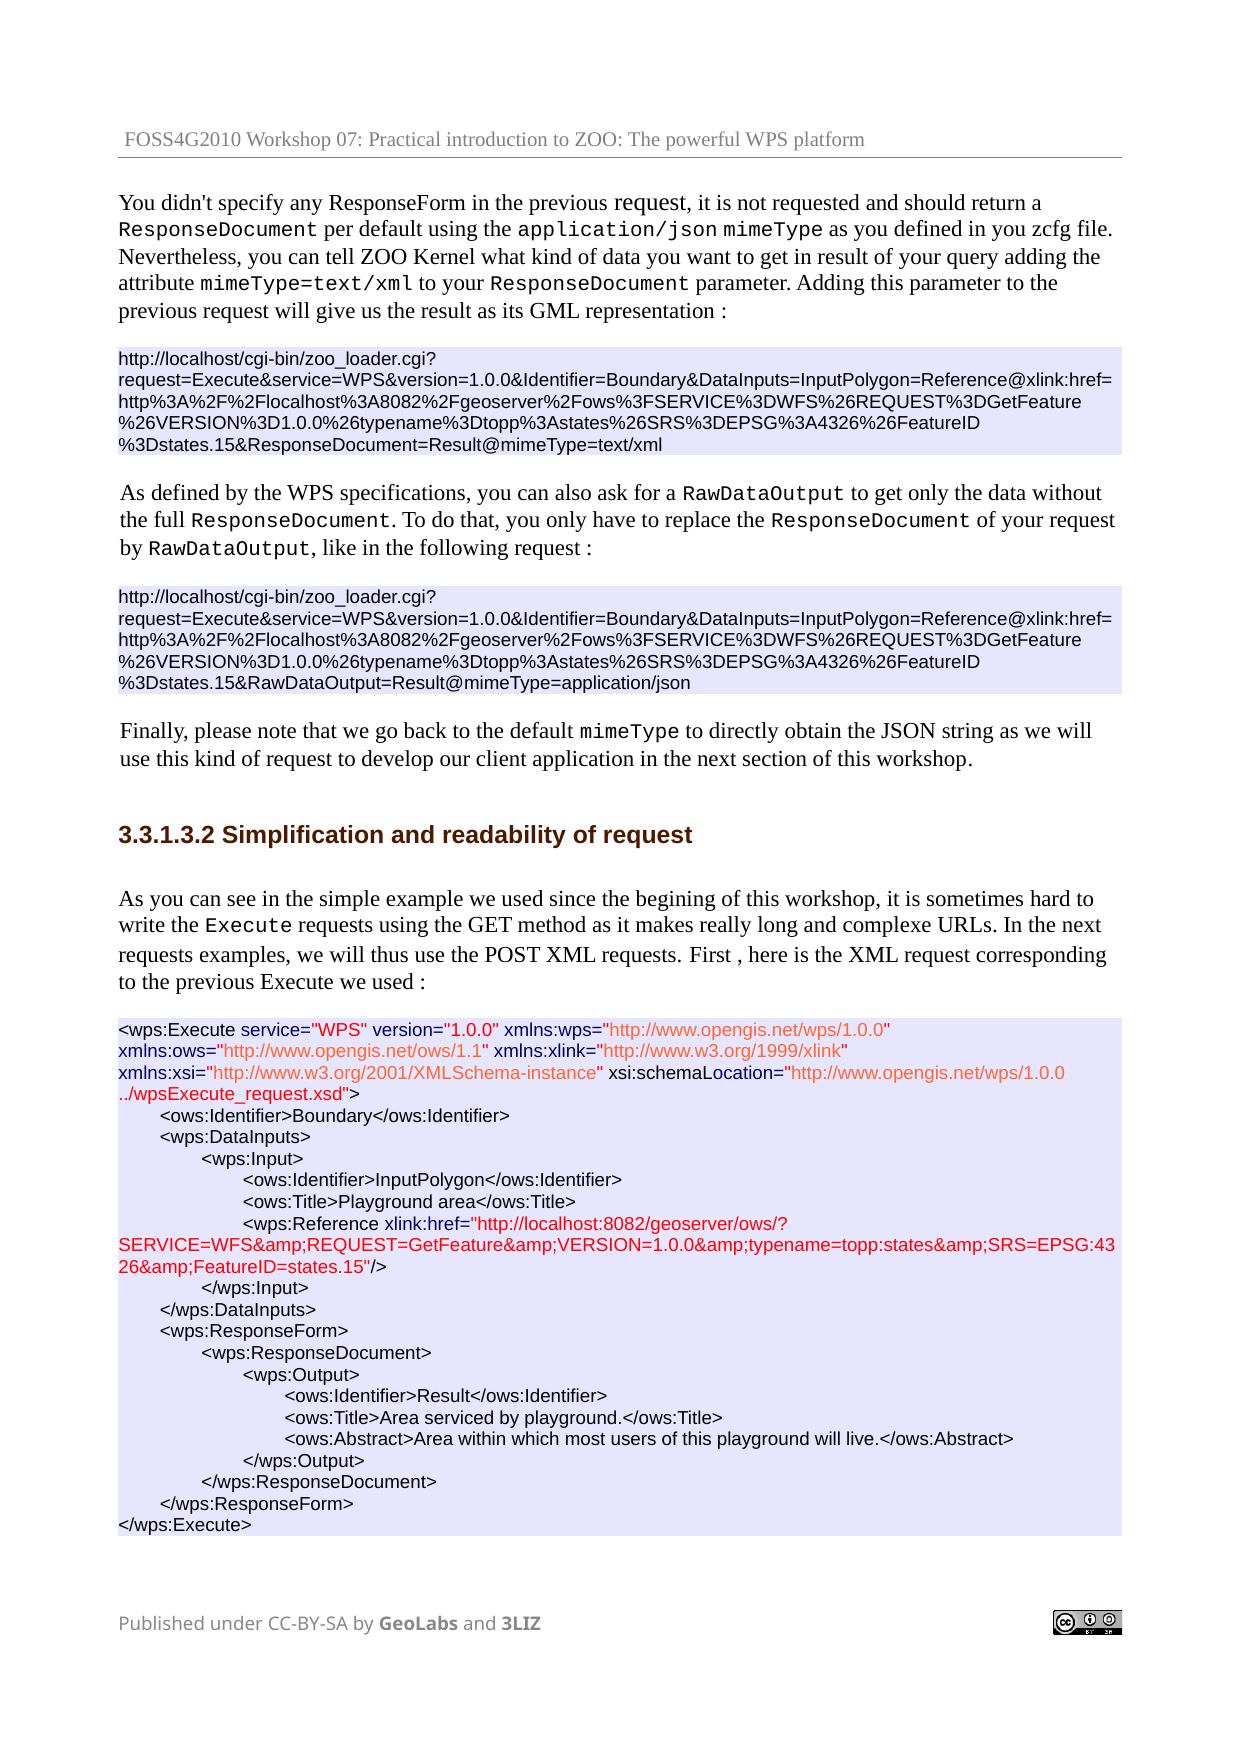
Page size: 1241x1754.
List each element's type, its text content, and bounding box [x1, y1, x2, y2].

text </wps:Output> [118, 1449, 1122, 1471]
text <wps:Reference xlink:href="http://localhost:8082/geoserver/ows/?SERVICE=WFS&amp;REQUEST=GetFeature&amp;VERSION=1.0.0&amp;typename=topp:states&amp;SRS=EPSG:4326&amp;FeatureID=states.15"/> [118, 1212, 1122, 1277]
text <wps:DataInputs> [118, 1126, 1122, 1148]
text </wps:Execute> [118, 1514, 1122, 1536]
text <ows:Abstract>Area within which most users of this playground will live.</ows:Abstract> [118, 1428, 1122, 1449]
text </wps:ResponseForm> [118, 1493, 1122, 1514]
text <wps:Output> [118, 1363, 1122, 1385]
text <ows:Title>Playground area</ows:Title> [118, 1191, 1122, 1212]
text </wps:ResponseDocument> [118, 1471, 1122, 1493]
text <wps:Execute service="WPS" version="1.0.0" xmlns:wps="http://www.opengis.net/wps/1.0.0" xmlns:ows="http://www.opengis.net/ows/1.1" xmlns:xlink="http://www.w3.org/1999/xlink" xmlns:xsi="http://www.w3.org/2001/XMLSchema-instance" xsi:schemaLocation="http://www.opengis.net/wps/1.0.0 ../wpsExecute_request.xsd"> [118, 1018, 1122, 1104]
text http://localhost/cgi-bin/zoo_loader.cgi?request=Execute&service=WPS&version=1.0.0&Identifier=Boundary&DataInputs=InputPolygon=Reference@xlink:href=http%3A%2F%2Flocalhost%3A8082%2Fgeoserver%2Fows%3FSERVICE%3DWFS%26REQUEST%3DGetFeature%26VERSION%3D1.0.0%26typename%3Dtopp%3Astates%26SRS%3DEPSG%3A4326%26FeatureID%3Dstates.15&RawDataOutput=Result@mimeType=application/json [118, 586, 1122, 694]
text You didn't specify any ResponseForm in the previous request, it is not requested and should return a ResponseDocument per default using the application/json mimeType as you defined in you zcfg file. Nevertheless, you can tell ZOO Kernel what kind of data you want to get in result of your query adding the attribute mimeType=text/xml to your ResponseDocument parameter. Adding this parameter to the previous request will give us the result as its GML representation : [118, 187, 1122, 323]
text <ows:Identifier>Result</ows:Identifier> [118, 1385, 1122, 1406]
text <wps:Input> [118, 1148, 1122, 1169]
subtitle Simplification and readability of request [118, 820, 1122, 849]
text As you can see in the simple example we used since the begining of this workshop, it is sometimes hard to write the Execute requests using the GET method as it makes really long and complexe URLs. In the next requests examples, we will thus use the POST XML requests. First , here is the XML request corresponding to the previous Execute we used : [118, 885, 1122, 994]
text <ows:Identifier>Boundary</ows:Identifier> [118, 1104, 1122, 1126]
text http://localhost/cgi-bin/zoo_loader.cgi?request=Execute&service=WPS&version=1.0.0&Identifier=Boundary&DataInputs=InputPolygon=Reference@xlink:href=http%3A%2F%2Flocalhost%3A8082%2Fgeoserver%2Fows%3FSERVICE%3DWFS%26REQUEST%3DGetFeature%26VERSION%3D1.0.0%26typename%3Dtopp%3Astates%26SRS%3DEPSG%3A4326%26FeatureID%3Dstates.15&ResponseDocument=Result@mimeType=text/xml [118, 347, 1122, 455]
text <wps:ResponseForm> [118, 1320, 1122, 1342]
picture [1053, 1610, 1123, 1635]
text <ows:Title>Area serviced by playground.</ows:Title> [118, 1406, 1122, 1428]
text <ows:Identifier>InputPolygon</ows:Identifier> [118, 1169, 1122, 1191]
text As defined by the WPS specifications, you can also ask for a RawDataOutput to get only the data without the full ResponseDocument. To do that, you only have to replace the ResponseDocument of your request by RawDataOutput, like in the following request : [119, 479, 1122, 562]
text </wps:Input> [118, 1277, 1122, 1299]
text <wps:ResponseDocument> [118, 1342, 1122, 1363]
text Finally, please note that we go back to the default mimeType to directly obtain the JSON string as we will use this kind of request to develop our client application in the next section of this workshop. [119, 717, 1122, 771]
text </wps:DataInputs> [118, 1299, 1122, 1320]
